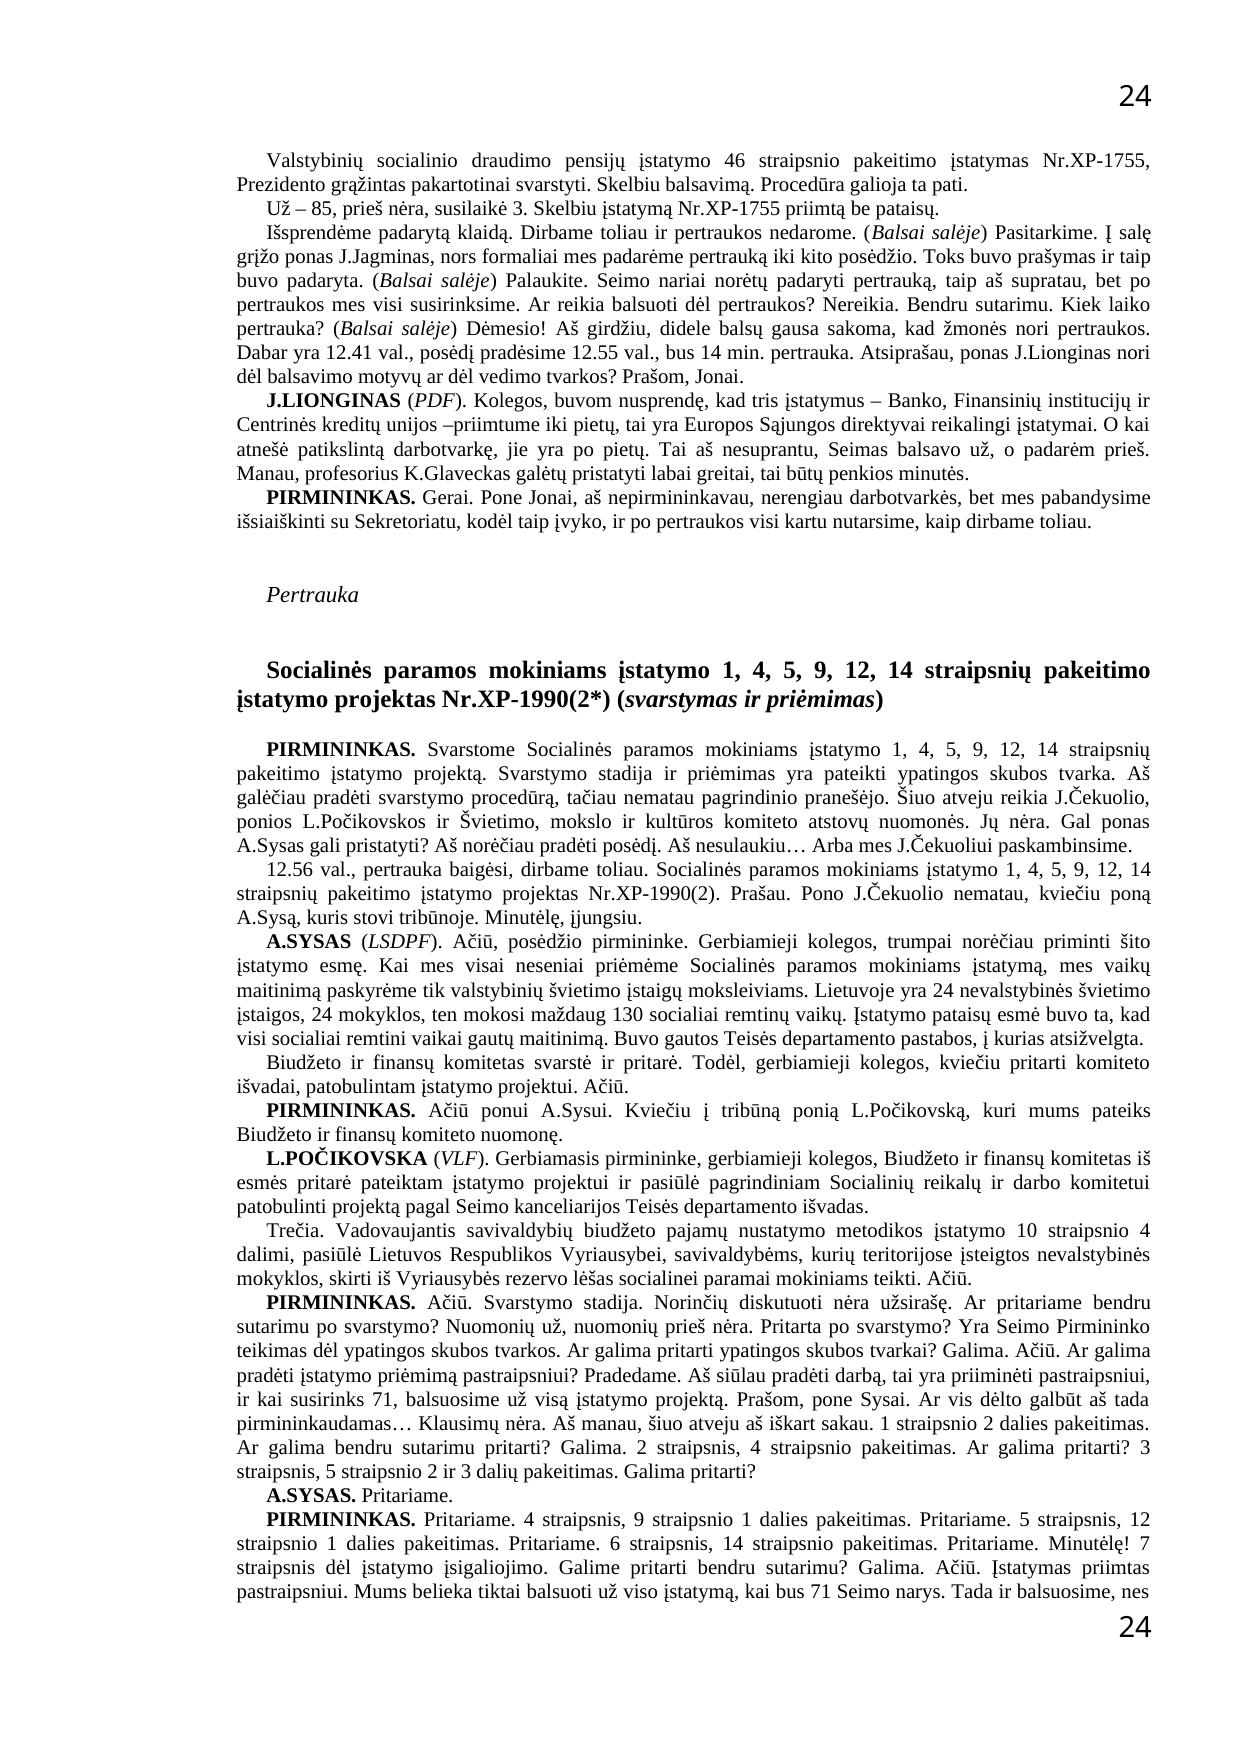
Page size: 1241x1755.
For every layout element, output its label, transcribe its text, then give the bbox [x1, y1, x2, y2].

text A.SYSAS (LSDPF). Ačiū, posėdžio pirmininke. Gerbiamieji kolegos, trumpai norėčiau priminti šito įstatymo esmę. Kai mes visai neseniai priėmėme Socialinės paramos mokiniams įstatymą, mes vaikų maitinimą paskyrėme tik valstybinių švietimo įstaigų moksleiviams. Lietuvoje yra 24 nevalstybinės švietimo įstaigos, 24 mokyklos, ten mokosi maždaug 130 socialiai remtinų vaikų. Įstatymo pataisų esmė buvo ta, kad visi socialiai remtini vaikai gautų maitinimą. Buvo gautos Teisės departamento pastabos, į kurias atsižvelgta. [236, 929, 1152, 1050]
text Valstybinių socialinio draudimo pensijų įstatymo 46 straipsnio pakeitimo įstatymas Nr.XP-1755, Prezidento grąžintas pakartotinai svarstyti. Skelbiu balsavimą. Procedūra galioja ta pati. [236, 148, 1152, 196]
text Socialinės paramos mokiniams įstatymo 1, 4, 5, 9, 12, 14 straipsnių pakeitimo įstatymo projektas Nr.XP-1990(2*) (svarstymas ir priėmimas) [236, 655, 1152, 713]
text Biudžeto ir finansų komitetas svarstė ir pritarė. Todėl, gerbiamieji kolegos, kviečiu pritarti komiteto išvadai, patobulintam įstatymo projektui. Ačiū. [236, 1050, 1152, 1098]
text Išsprendėme padarytą klaidą. Dirbame toliau ir pertraukos nedarome. (Balsai salėje) Pasitarkime. Į salę grįžo ponas J.Jagminas, nors formaliai mes padarėme pertrauką iki kito posėdžio. Toks buvo prašymas ir taip buvo padaryta. (Balsai salėje) Palaukite. Seimo nariai norėtų padaryti pertrauką, taip aš supratau, bet po pertraukos mes visi susirinksime. Ar reikia balsuoti dėl pertraukos? Nereikia. Bendru sutarimu. Kiek laiko pertrauka? (Balsai salėje) Dėmesio! Aš girdžiu, didele balsų gausa sakoma, kad žmonės nori pertraukos. Dabar yra 12.41 val., posėdį pradėsime 12.55 val., bus 14 min. pertrauka. Atsiprašau, ponas J.Lionginas nori dėl balsavimo motyvų ar dėl vedimo tvarkos? Prašom, Jonai. [236, 220, 1152, 388]
text Už – 85, prieš nėra, susilaikė 3. Skelbiu įstatymą Nr.XP-1755 priimtą be pataisų. [236, 196, 1152, 220]
text A.SYSAS. Pritariame. [236, 1483, 1152, 1507]
text Trečia. Vadovaujantis savivaldybių biudžeto pajamų nustatymo metodikos įstatymo 10 straipsnio 4 dalimi, pasiūlė Lietuvos Respublikos Vyriausybei, savivaldybėms, kurių teritorijose įsteigtos nevalstybinės mokyklos, skirti iš Vyriausybės rezervo lėšas socialinei paramai mokiniams teikti. Ačiū. [236, 1218, 1152, 1290]
text PIRMININKAS. Svarstome Socialinės paramos mokiniams įstatymo 1, 4, 5, 9, 12, 14 straipsnių pakeitimo įstatymo projektą. Svarstymo stadija ir priėmimas yra pateikti ypatingos skubos tvarka. Aš galėčiau pradėti svarstymo procedūrą, tačiau nematau pagrindinio pranešėjo. Šiuo atveju reikia J.Čekuolio, ponios L.Počikovskos ir Švietimo, mokslo ir kultūros komiteto atstovų nuomonės. Jų nėra. Gal ponas A.Sysas gali pristatyti? Aš norėčiau pradėti posėdį. Aš nesulaukiu… Arba mes J.Čekuoliui paskambinsime. [236, 737, 1152, 857]
text PIRMININKAS. Pritariame. 4 straipsnis, 9 straipsnio 1 dalies pakeitimas. Pritariame. 5 straipsnis, 12 straipsnio 1 dalies pakeitimas. Pritariame. 6 straipsnis, 14 straipsnio pakeitimas. Pritariame. Minutėlę! 7 straipsnis dėl įstatymo įsigaliojimo. Galime pritarti bendru sutarimu? Galima. Ačiū. Įstatymas priimtas pastraipsniui. Mums belieka tiktai balsuoti už viso įstatymą, kai bus 71 Seimo narys. Tada ir balsuosime, nes [236, 1507, 1152, 1603]
text L.POČIKOVSKA (VLF). Gerbiamasis pirmininke, gerbiamieji kolegos, Biudžeto ir finansų komitetas iš esmės pritarė pateiktam įstatymo projektui ir pasiūlė pagrindiniam Socialinių reikalų ir darbo komitetui patobulinti projektą pagal Seimo kanceliarijos Teisės departamento išvadas. [236, 1146, 1152, 1218]
text 12.56 val., pertrauka baigėsi, dirbame toliau. Socialinės paramos mokiniams įstatymo 1, 4, 5, 9, 12, 14 straipsnių pakeitimo įstatymo projektas Nr.XP-1990(2). Prašau. Pono J.Čekuolio nematau, kviečiu poną A.Sysą, kuris stovi tribūnoje. Minutėlę, įjungsiu. [236, 857, 1152, 929]
text PIRMININKAS. Ačiū ponui A.Sysui. Kviečiu į tribūną ponią L.Počikovską, kuri mums pateiks Biudžeto ir finansų komiteto nuomonę. [236, 1098, 1152, 1146]
text PIRMININKAS. Gerai. Pone Jonai, aš nepirmininkavau, nerengiau darbotvarkės, bet mes pabandysime išsiaiškinti su Sekretoriatu, kodėl taip įvyko, ir po pertraukos visi kartu nutarsime, kaip dirbame toliau. [236, 484, 1152, 533]
text Pertrauka [236, 581, 1152, 607]
text J.LIONGINAS (PDF). Kolegos, buvom nusprendę, kad tris įstatymus – Banko, Finansinių institucijų ir Centrinės kreditų unijos –priimtume iki pietų, tai yra Europos Sąjungos direktyvai reikalingi įstatymai. O kai atnešė patikslintą darbotvarkę, jie yra po pietų. Tai aš nesuprantu, Seimas balsavo už, o padarėm prieš. Manau, profesorius K.Glaveckas galėtų pristatyti labai greitai, tai būtų penkios minutės. [236, 388, 1152, 484]
text PIRMININKAS. Ačiū. Svarstymo stadija. Norinčių diskutuoti nėra užsirašę. Ar pritariame bendru sutarimu po svarstymo? Nuomonių už, nuomonių prieš nėra. Pritarta po svarstymo? Yra Seimo Pirmininko teikimas dėl ypatingos skubos tvarkos. Ar galima pritarti ypatingos skubos tvarkai? Galima. Ačiū. Ar galima pradėti įstatymo priėmimą pastraipsniui? Pradedame. Aš siūlau pradėti darbą, tai yra priiminėti pastraipsniui, ir kai susirinks 71, balsuosime už visą įstatymo projektą. Prašom, pone Sysai. Ar vis dėlto galbūt aš tada pirmininkaudamas… Klausimų nėra. Aš manau, šiuo atveju aš iškart sakau. 1 straipsnio 2 dalies pakeitimas. Ar galima bendru sutarimu pritarti? Galima. 2 straipsnis, 4 straipsnio pakeitimas. Ar galima pritarti? 3 straipsnis, 5 straipsnio 2 ir 3 dalių pakeitimas. Galima pritarti? [236, 1290, 1152, 1483]
